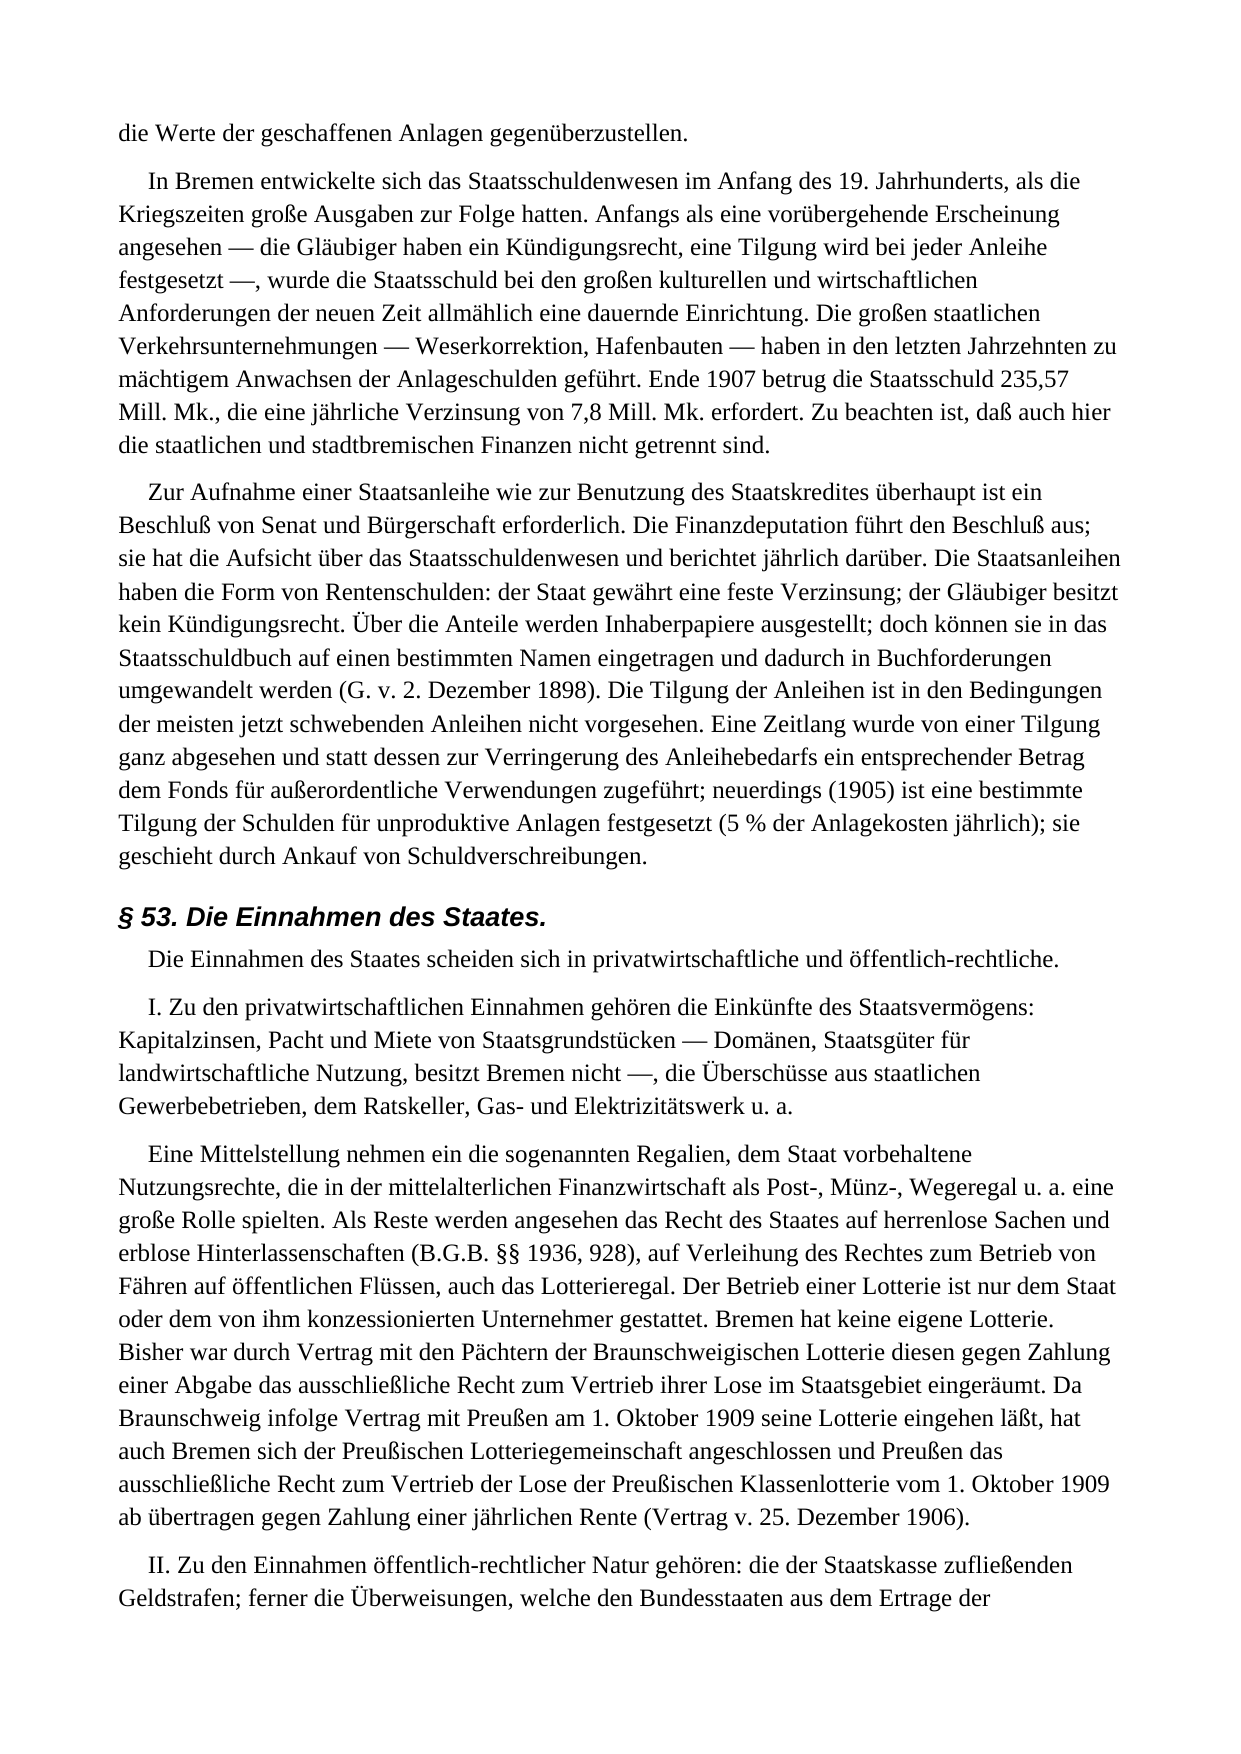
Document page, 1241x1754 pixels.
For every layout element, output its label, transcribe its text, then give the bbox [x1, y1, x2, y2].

text Die Einnahmen des Staates scheiden sich in privatwirtschaftliche und öffentlich-rechtliche. [118, 944, 1122, 973]
text I. Zu den privatwirtschaftlichen Einnahmen gehören die Einkünfte des Staatsvermögens: Kapitalzinsen, Pacht und Miete von Staatsgrundstücken — Domänen, Staatsgüter für landwirtschaftliche Nutzung, besitzt Bremen nicht —, die Überschüsse aus staatlichen Gewerbebetrieben, dem Ratskeller, Gas- und Elektrizitätswerk u. a. [118, 992, 1122, 1120]
text die Werte der geschaffenen Anlagen gegenüberzustellen. [118, 118, 1122, 147]
text II. Zu den Einnahmen öffentlich-rechtlicher Natur gehören: die der Staatskasse zufließenden Geldstrafen; ferner die Überweisungen, welche den Bundesstaaten aus dem Ertrage der [118, 1550, 1122, 1611]
text In Bremen entwickelte sich das Staatsschuldenwesen im Anfang des 19. Jahrhunderts, als die Kriegszeiten große Ausgaben zur Folge hatten. Anfangs als eine vorübergehende Erscheinung angesehen — die Gläubiger haben ein Kündigungsrecht, eine Tilgung wird bei jeder Anleihe festgesetzt —, wurde die Staatsschuld bei den großen kulturellen und wirtschaftlichen Anforderungen der neuen Zeit allmählich eine dauernde Einrichtung. Die großen staatlichen Verkehrsunternehmungen — Weserkorrektion, Hafenbauten — haben in den letzten Jahrzehnten zu mächtigem Anwachsen der Anlageschulden geführt. Ende 1907 betrug die Staatsschuld 235,57 Mill. Mk., die eine jährliche Verzinsung von 7,8 Mill. Mk. erfordert. Zu beachten ist, daß auch hier die staatlichen und stadtbremischen Finanzen nicht getrennt sind. [118, 166, 1122, 459]
text Eine Mittelstellung nehmen ein die sogenannten Regalien, dem Staat vorbehaltene Nutzungsrechte, die in der mittelalterlichen Finanzwirtschaft als Post-, Münz-, Wegeregal u. a. eine große Rolle spielten. Als Reste werden angesehen das Recht des Staates auf herrenlose Sachen und erblose Hinterlassenschaften (B.G.B. §§ 1936, 928), auf Verleihung des Rechtes zum Betrieb von Fähren auf öffentlichen Flüssen, auch das Lotterieregal. Der Betrieb einer Lotterie ist nur dem Staat oder dem von ihm konzessionierten Unternehmer gestattet. Bremen hat keine eigene Lotterie. Bisher war durch Vertrag mit den Pächtern der Braunschweigischen Lotterie diesen gegen Zahlung einer Abgabe das ausschließliche Recht zum Vertrieb ihrer Lose im Staatsgebiet eingeräumt. Da Braunschweig infolge Vertrag mit Preußen am 1. Oktober 1909 seine Lotterie eingehen läßt, hat auch Bremen sich der Preußischen Lotteriegemeinschaft angeschlossen und Preußen das ausschließliche Recht zum Vertrieb der Lose der Preußischen Klassenlotterie vom 1. Oktober 1909 ab übertragen gegen Zahlung einer jährlichen Rente (Vertrag v. 25. Dezember 1906). [118, 1139, 1122, 1531]
subtitle § 53. Die Einnahmen des Staates. [118, 901, 1122, 932]
text Zur Aufnahme einer Staatsanleihe wie zur Benutzung des Staatskredites überhaupt ist ein Beschluß von Senat und Bürgerschaft erforderlich. Die Finanzdeputation führt den Beschluß aus; sie hat die Aufsicht über das Staatsschuldenwesen und berichtet jährlich darüber. Die Staatsanleihen haben die Form von Rentenschulden: der Staat gewährt eine feste Verzinsung; der Gläubiger besitzt kein Kündigungsrecht. Über die Anteile werden Inhaberpapiere ausgestellt; doch können sie in das Staatsschuldbuch auf einen bestimmten Namen eingetragen und dadurch in Buchforderungen umgewandelt werden (G. v. 2. Dezember 1898). Die Tilgung der Anleihen ist in den Bedingungen der meisten jetzt schwebenden Anleihen nicht vorgesehen. Eine Zeitlang wurde von einer Tilgung ganz abgesehen und statt dessen zur Verringerung des Anleihebedarfs ein entsprechender Betrag dem Fonds für außerordentliche Verwendungen zugeführt; neuerdings (1905) ist eine bestimmte Tilgung der Schulden für unproduktive Anlagen festgesetzt (5 % der Anlagekosten jährlich); sie geschieht durch Ankauf von Schuldverschreibungen. [118, 477, 1122, 869]
